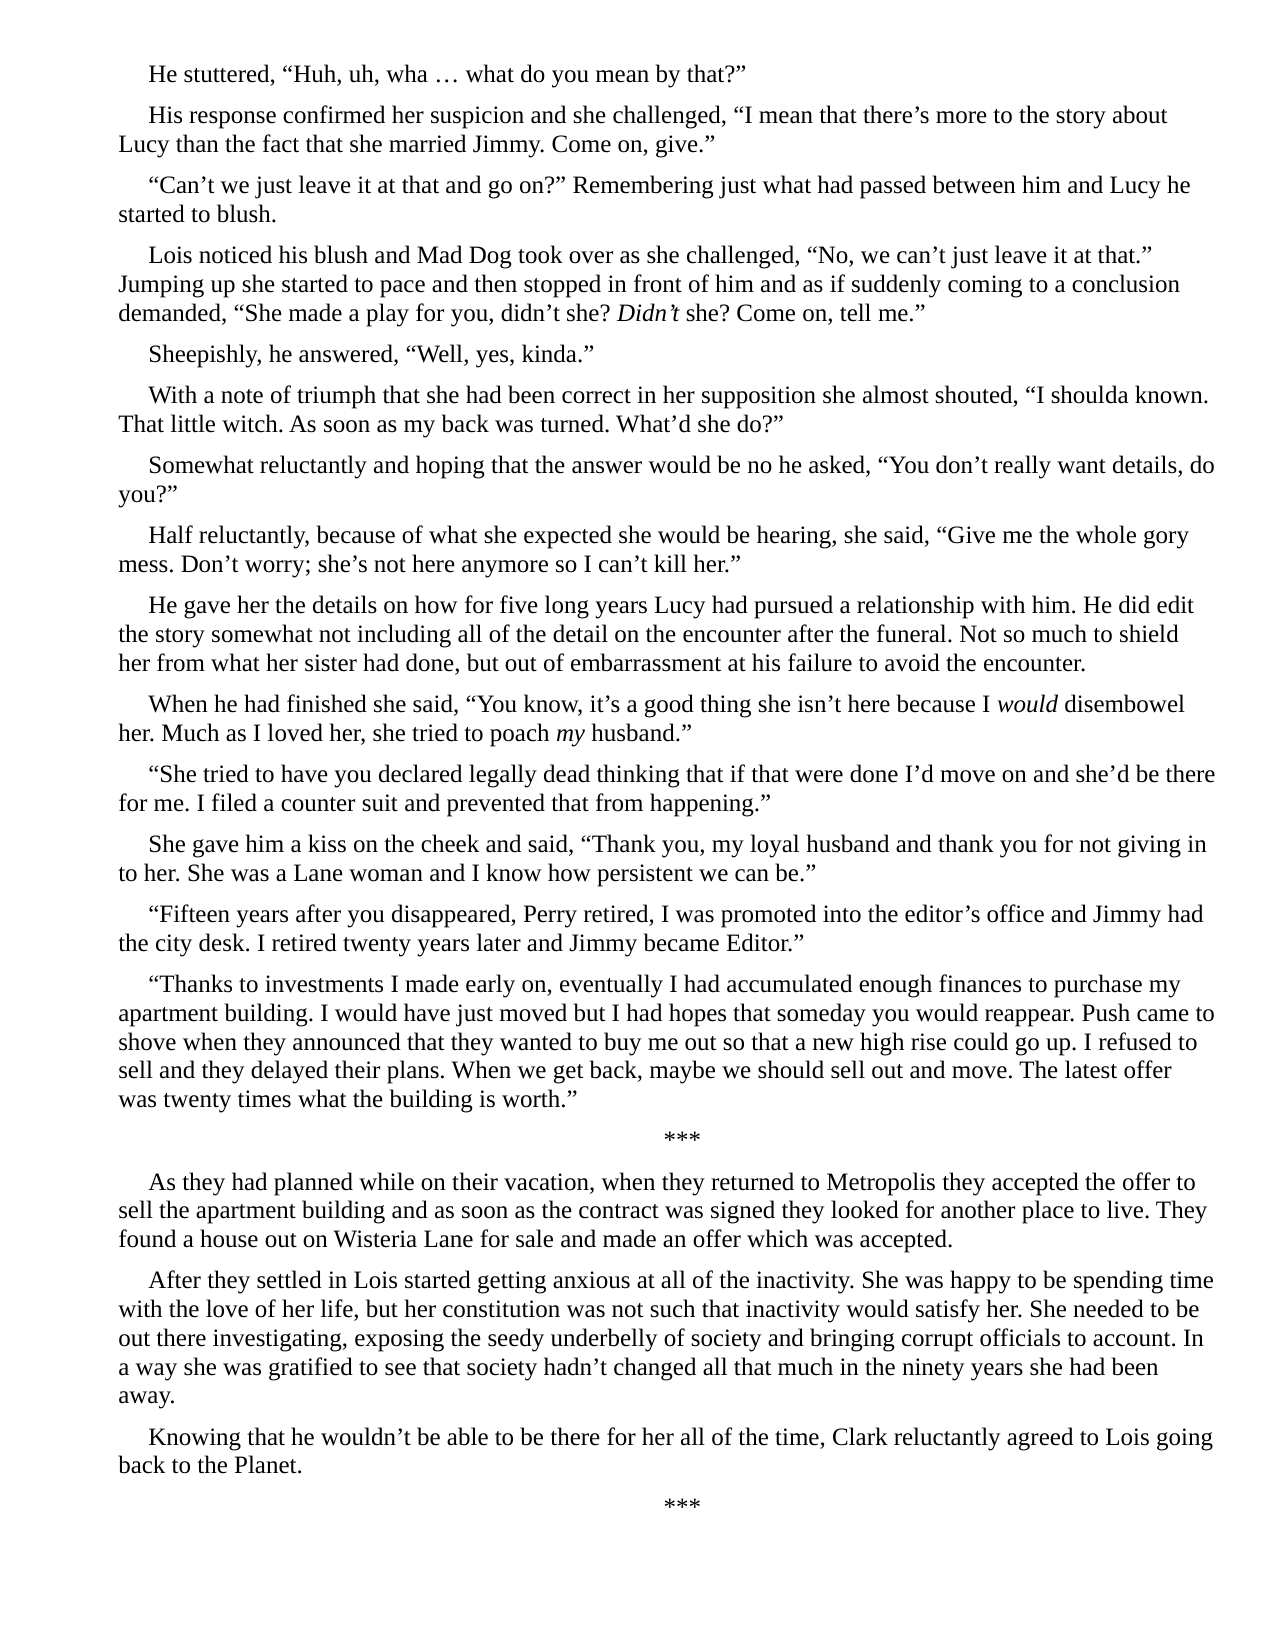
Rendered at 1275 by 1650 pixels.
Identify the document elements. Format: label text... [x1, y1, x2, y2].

text As they had planned while on their vacation, when they returned to Metropolis they accepted the offer to sell the apartment building and as soon as the contract was signed they looked for another place to live. They found a house out on Wisteria Lane for sale and made an offer which was accepted. [118, 1167, 1216, 1253]
text Half reluctantly, because of what she expected she would be hearing, she said, “Give me the whole gory mess. Don’t worry; she’s not here anymore so I can’t kill her.” [118, 520, 1216, 578]
text With a note of triumph that she had been correct in her supposition she almost shouted, “I shoulda known. That little witch. As soon as my back was turned. What’d she do?” [118, 380, 1216, 438]
text He stuttered, “Huh, uh, wha … what do you mean by that?” [118, 59, 1216, 88]
text Lois noticed his blush and Mad Dog took over as she challenged, “No, we can’t just leave it at that.” Jumping up she started to pace and then stopped in front of him and as if suddenly coming to a conclusion demanded, “She made a play for you, didn’t she? Didn’t she? Come on, tell me.” [118, 240, 1216, 327]
text When he had finished she said, “You know, it’s a good thing she isn’t here because I would disembowel her. Much as I loved her, she tried to poach my husband.” [118, 689, 1216, 747]
text After they settled in Lois started getting anxious at all of the inactivity. She was happy to be spending time with the love of her life, but her constitution was not such that inactivity would satisfy her. She needed to be out there investigating, exposing the seedy underbelly of society and bringing corrupt officials to account. In a way she was gratified to see that society hadn’t changed all that much in the ninety years she had been away. [118, 1265, 1216, 1409]
text “Thanks to investments I made early on, eventually I had accumulated enough finances to purchase my apartment building. I would have just moved but I had hopes that someday you would reappear. Push came to shove when they announced that they wanted to buy me out so that a new high rise could go up. I refused to sell and they delayed their plans. When we get back, maybe we should sell out and move. The latest offer was twenty times what the building is worth.” [118, 969, 1216, 1113]
text He gave her the details on how for five long years Lucy had pursued a relationship with him. He did edit the story somewhat not including all of the detail on the encounter after the funeral. Not so much to shield her from what her sister had done, but out of embarrassment at his failure to avoid the encounter. [118, 590, 1216, 677]
text *** [118, 1125, 1216, 1154]
text “Fifteen years after you disappeared, Perry retired, I was promoted into the editor’s office and Jimmy had the city desk. I retired twenty years later and Jimmy became Editor.” [118, 899, 1216, 957]
text “Can’t we just leave it at that and go on?” Remembering just what had passed between him and Lucy he started to blush. [118, 170, 1216, 228]
text “She tried to have you declared legally dead thinking that if that were done I’d move on and she’d be there for me. I filed a counter suit and prevented that from happening.” [118, 759, 1216, 817]
text Knowing that he wouldn’t be able to be there for her all of the time, Clark reluctantly agreed to Lois going back to the Planet. [118, 1422, 1216, 1479]
text His response confirmed her suspicion and she challenged, “I mean that there’s more to the story about Lucy than the fact that she married Jimmy. Come on, give.” [118, 100, 1216, 158]
text She gave him a kiss on the cheek and said, “Thank you, my loyal husband and thank you for not giving in to her. She was a Lane woman and I know how persistent we can be.” [118, 829, 1216, 887]
text Somewhat reluctantly and hoping that the answer would be no he asked, “You don’t really want details, do you?” [118, 450, 1216, 508]
text *** [118, 1492, 1216, 1520]
text Sheepishly, he answered, “Well, yes, kinda.” [118, 339, 1216, 368]
